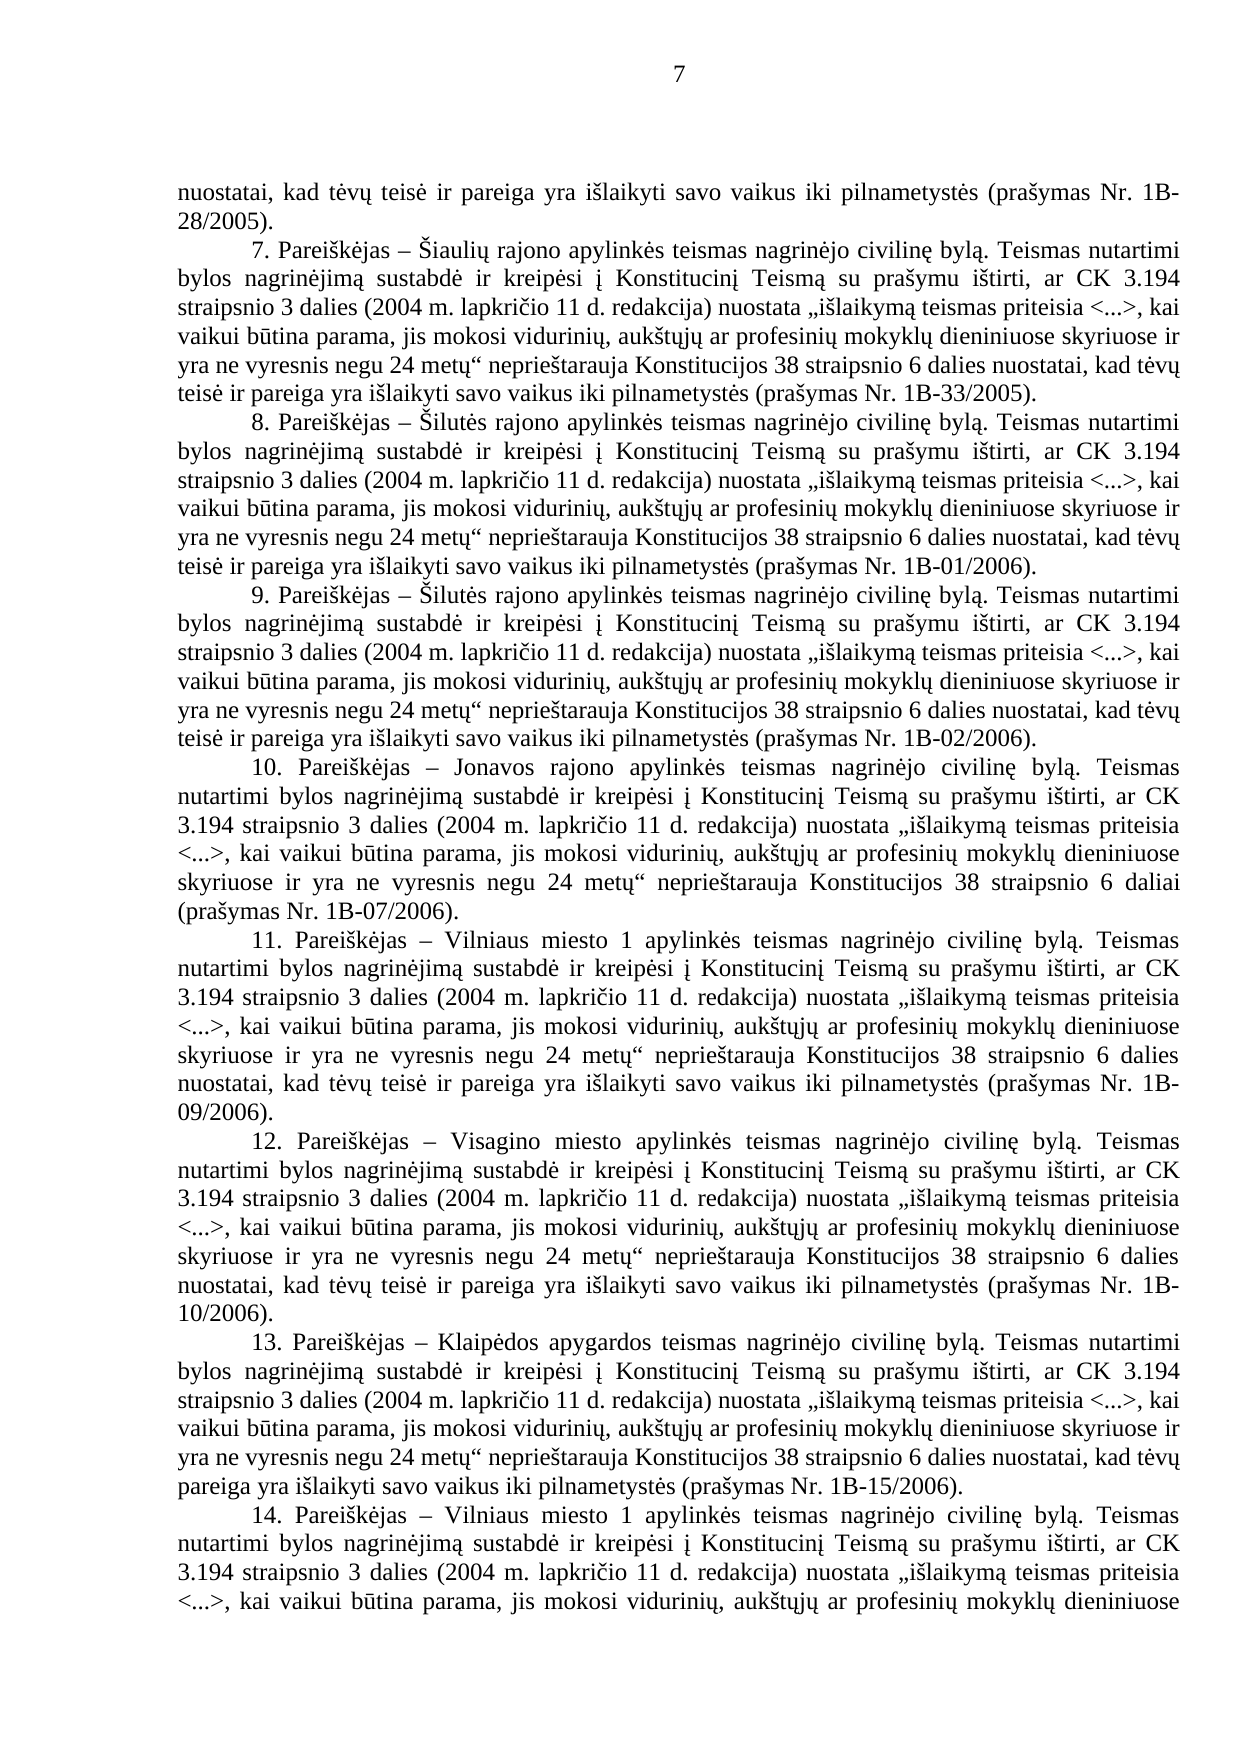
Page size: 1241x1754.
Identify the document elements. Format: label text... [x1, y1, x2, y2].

text 8. Pareiškėjas – Šilutės rajono apylinkės teismas nagrinėjo civilinę bylą. Teismas nutartimi bylos nagrinėjimą sustabdė ir kreipėsi į Konstitucinį Teismą su prašymu ištirti, ar CK 3.194 straipsnio 3 dalies (2004 m. lapkričio 11 d. redakcija) nuostata „išlaikymą teismas priteisia <...>, kai vaikui būtina parama, jis mokosi vidurinių, aukštųjų ar profesinių mokyklų dieniniuose skyriuose ir yra ne vyresnis negu 24 metų“ neprieštarauja Konstitucijos 38 straipsnio 6 dalies nuostatai, kad tėvų teisė ir pareiga yra išlaikyti savo vaikus iki pilnametystės (prašymas Nr. 1B-01/2006). [177, 407, 1181, 580]
text 12. Pareiškėjas – Visagino miesto apylinkės teismas nagrinėjo civilinę bylą. Teismas nutartimi bylos nagrinėjimą sustabdė ir kreipėsi į Konstitucinį Teismą su prašymu ištirti, ar CK 3.194 straipsnio 3 dalies (2004 m. lapkričio 11 d. redakcija) nuostata „išlaikymą teismas priteisia <...>, kai vaikui būtina parama, jis mokosi vidurinių, aukštųjų ar profesinių mokyklų dieniniuose skyriuose ir yra ne vyresnis negu 24 metų“ neprieštarauja Konstitucijos 38 straipsnio 6 dalies nuostatai, kad tėvų teisė ir pareiga yra išlaikyti savo vaikus iki pilnametystės (prašymas Nr. 1B-10/2006). [177, 1126, 1181, 1327]
text 11. Pareiškėjas – Vilniaus miesto 1 apylinkės teismas nagrinėjo civilinę bylą. Teismas nutartimi bylos nagrinėjimą sustabdė ir kreipėsi į Konstitucinį Teismą su prašymu ištirti, ar CK 3.194 straipsnio 3 dalies (2004 m. lapkričio 11 d. redakcija) nuostata „išlaikymą teismas priteisia <...>, kai vaikui būtina parama, jis mokosi vidurinių, aukštųjų ar profesinių mokyklų dieniniuose skyriuose ir yra ne vyresnis negu 24 metų“ neprieštarauja Konstitucijos 38 straipsnio 6 dalies nuostatai, kad tėvų teisė ir pareiga yra išlaikyti savo vaikus iki pilnametystės (prašymas Nr. 1B-09/2006). [177, 925, 1181, 1126]
text 7. Pareiškėjas – Šiaulių rajono apylinkės teismas nagrinėjo civilinę bylą. Teismas nutartimi bylos nagrinėjimą sustabdė ir kreipėsi į Konstitucinį Teismą su prašymu ištirti, ar CK 3.194 straipsnio 3 dalies (2004 m. lapkričio 11 d. redakcija) nuostata „išlaikymą teismas priteisia <...>, kai vaikui būtina parama, jis mokosi vidurinių, aukštųjų ar profesinių mokyklų dieniniuose skyriuose ir yra ne vyresnis negu 24 metų“ neprieštarauja Konstitucijos 38 straipsnio 6 dalies nuostatai, kad tėvų teisė ir pareiga yra išlaikyti savo vaikus iki pilnametystės (prašymas Nr. 1B-33/2005). [177, 235, 1181, 407]
text nuostatai, kad tėvų teisė ir pareiga yra išlaikyti savo vaikus iki pilnametystės (prašymas Nr. 1B-28/2005). [177, 177, 1181, 235]
text 9. Pareiškėjas – Šilutės rajono apylinkės teismas nagrinėjo civilinę bylą. Teismas nutartimi bylos nagrinėjimą sustabdė ir kreipėsi į Konstitucinį Teismą su prašymu ištirti, ar CK 3.194 straipsnio 3 dalies (2004 m. lapkričio 11 d. redakcija) nuostata „išlaikymą teismas priteisia <...>, kai vaikui būtina parama, jis mokosi vidurinių, aukštųjų ar profesinių mokyklų dieniniuose skyriuose ir yra ne vyresnis negu 24 metų“ neprieštarauja Konstitucijos 38 straipsnio 6 dalies nuostatai, kad tėvų teisė ir pareiga yra išlaikyti savo vaikus iki pilnametystės (prašymas Nr. 1B-02/2006). [177, 580, 1181, 752]
text 13. Pareiškėjas – Klaipėdos apygardos teismas nagrinėjo civilinę bylą. Teismas nutartimi bylos nagrinėjimą sustabdė ir kreipėsi į Konstitucinį Teismą su prašymu ištirti, ar CK 3.194 straipsnio 3 dalies (2004 m. lapkričio 11 d. redakcija) nuostata „išlaikymą teismas priteisia <...>, kai vaikui būtina parama, jis mokosi vidurinių, aukštųjų ar profesinių mokyklų dieniniuose skyriuose ir yra ne vyresnis negu 24 metų“ neprieštarauja Konstitucijos 38 straipsnio 6 dalies nuostatai, kad tėvų pareiga yra išlaikyti savo vaikus iki pilnametystės (prašymas Nr. 1B-15/2006). [177, 1327, 1181, 1500]
text 10. Pareiškėjas – Jonavos rajono apylinkės teismas nagrinėjo civilinę bylą. Teismas nutartimi bylos nagrinėjimą sustabdė ir kreipėsi į Konstitucinį Teismą su prašymu ištirti, ar CK 3.194 straipsnio 3 dalies (2004 m. lapkričio 11 d. redakcija) nuostata „išlaikymą teismas priteisia <...>, kai vaikui būtina parama, jis mokosi vidurinių, aukštųjų ar profesinių mokyklų dieniniuose skyriuose ir yra ne vyresnis negu 24 metų“ neprieštarauja Konstitucijos 38 straipsnio 6 daliai (prašymas Nr. 1B-07/2006). [177, 752, 1181, 925]
text 14. Pareiškėjas – Vilniaus miesto 1 apylinkės teismas nagrinėjo civilinę bylą. Teismas nutartimi bylos nagrinėjimą sustabdė ir kreipėsi į Konstitucinį Teismą su prašymu ištirti, ar CK 3.194 straipsnio 3 dalies (2004 m. lapkričio 11 d. redakcija) nuostata „išlaikymą teismas priteisia <...>, kai vaikui būtina parama, jis mokosi vidurinių, aukštųjų ar profesinių mokyklų dieniniuose [177, 1500, 1181, 1615]
